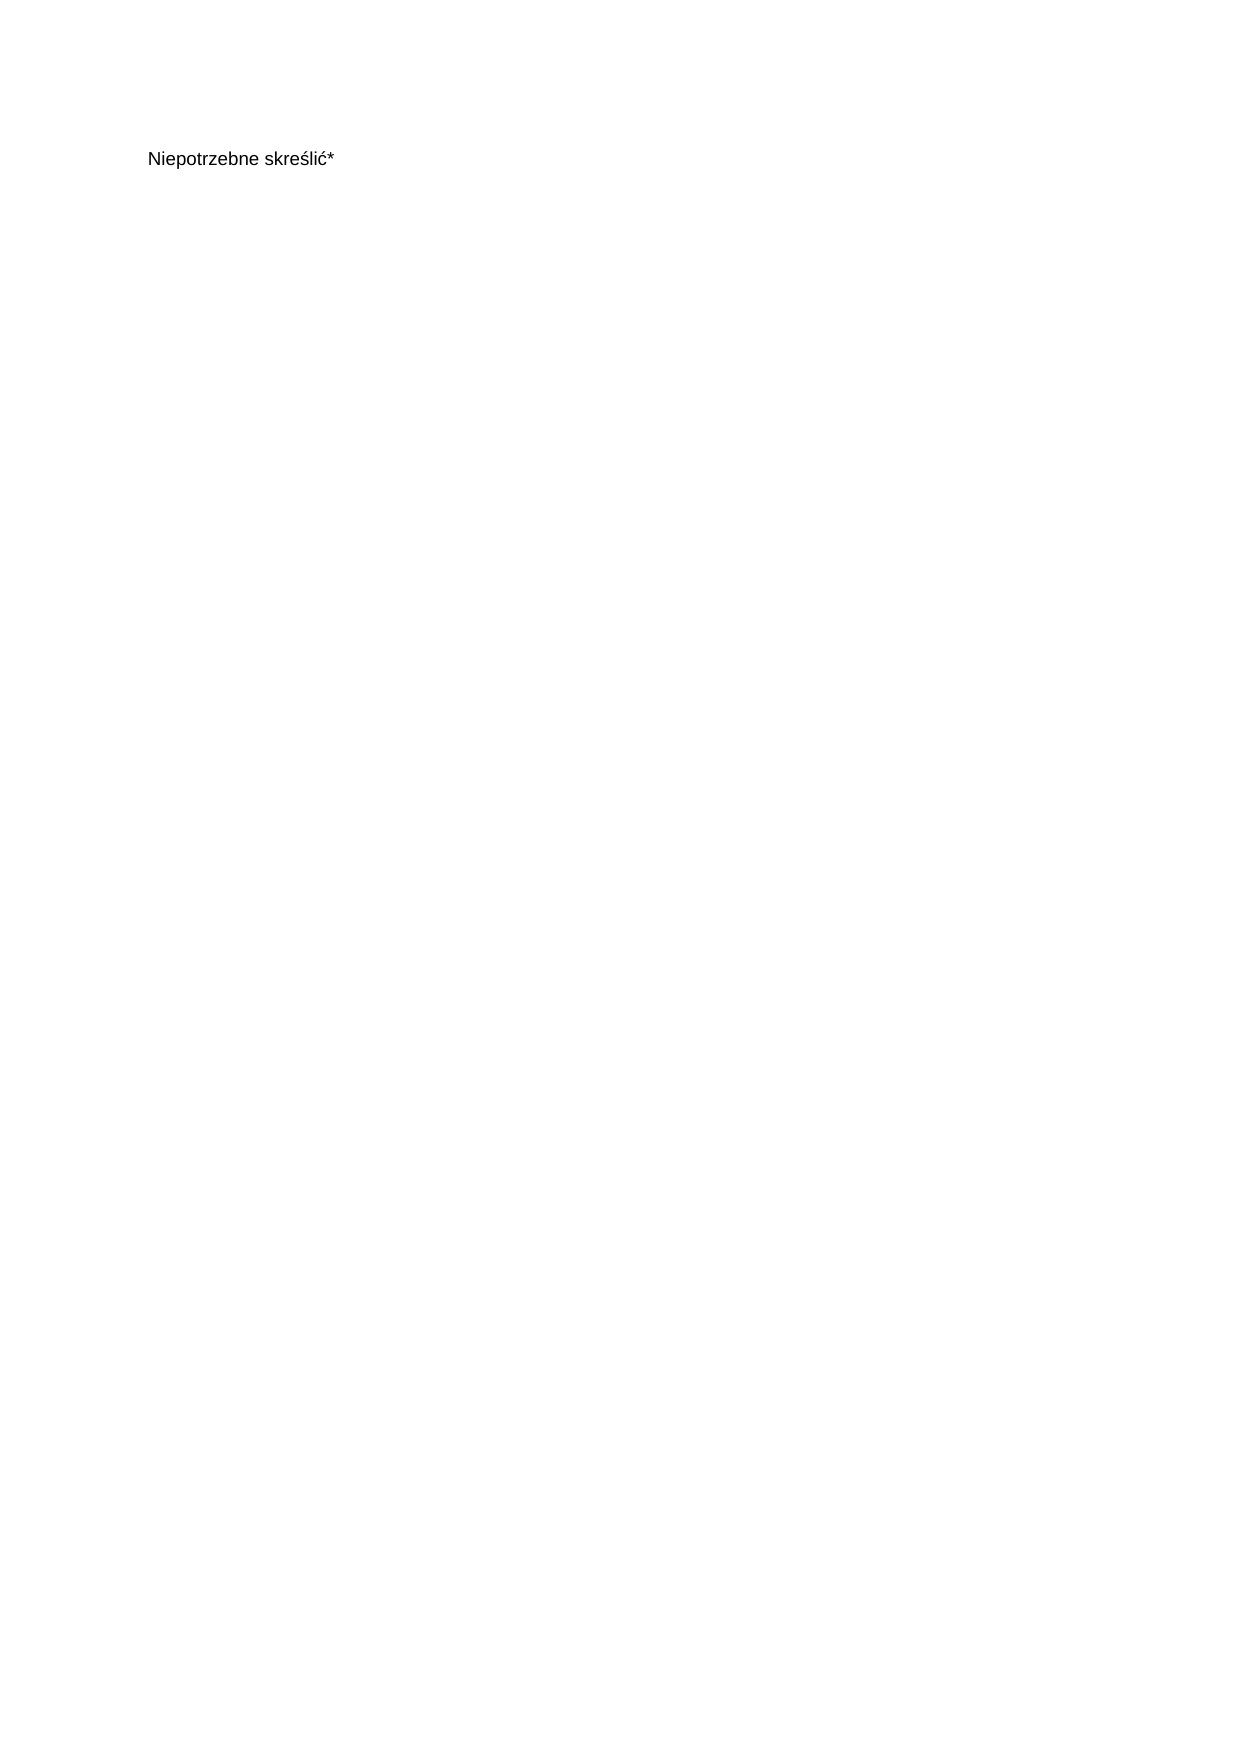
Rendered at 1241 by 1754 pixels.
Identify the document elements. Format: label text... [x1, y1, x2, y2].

text Niepotrzebne skreślić* [148, 148, 1093, 169]
